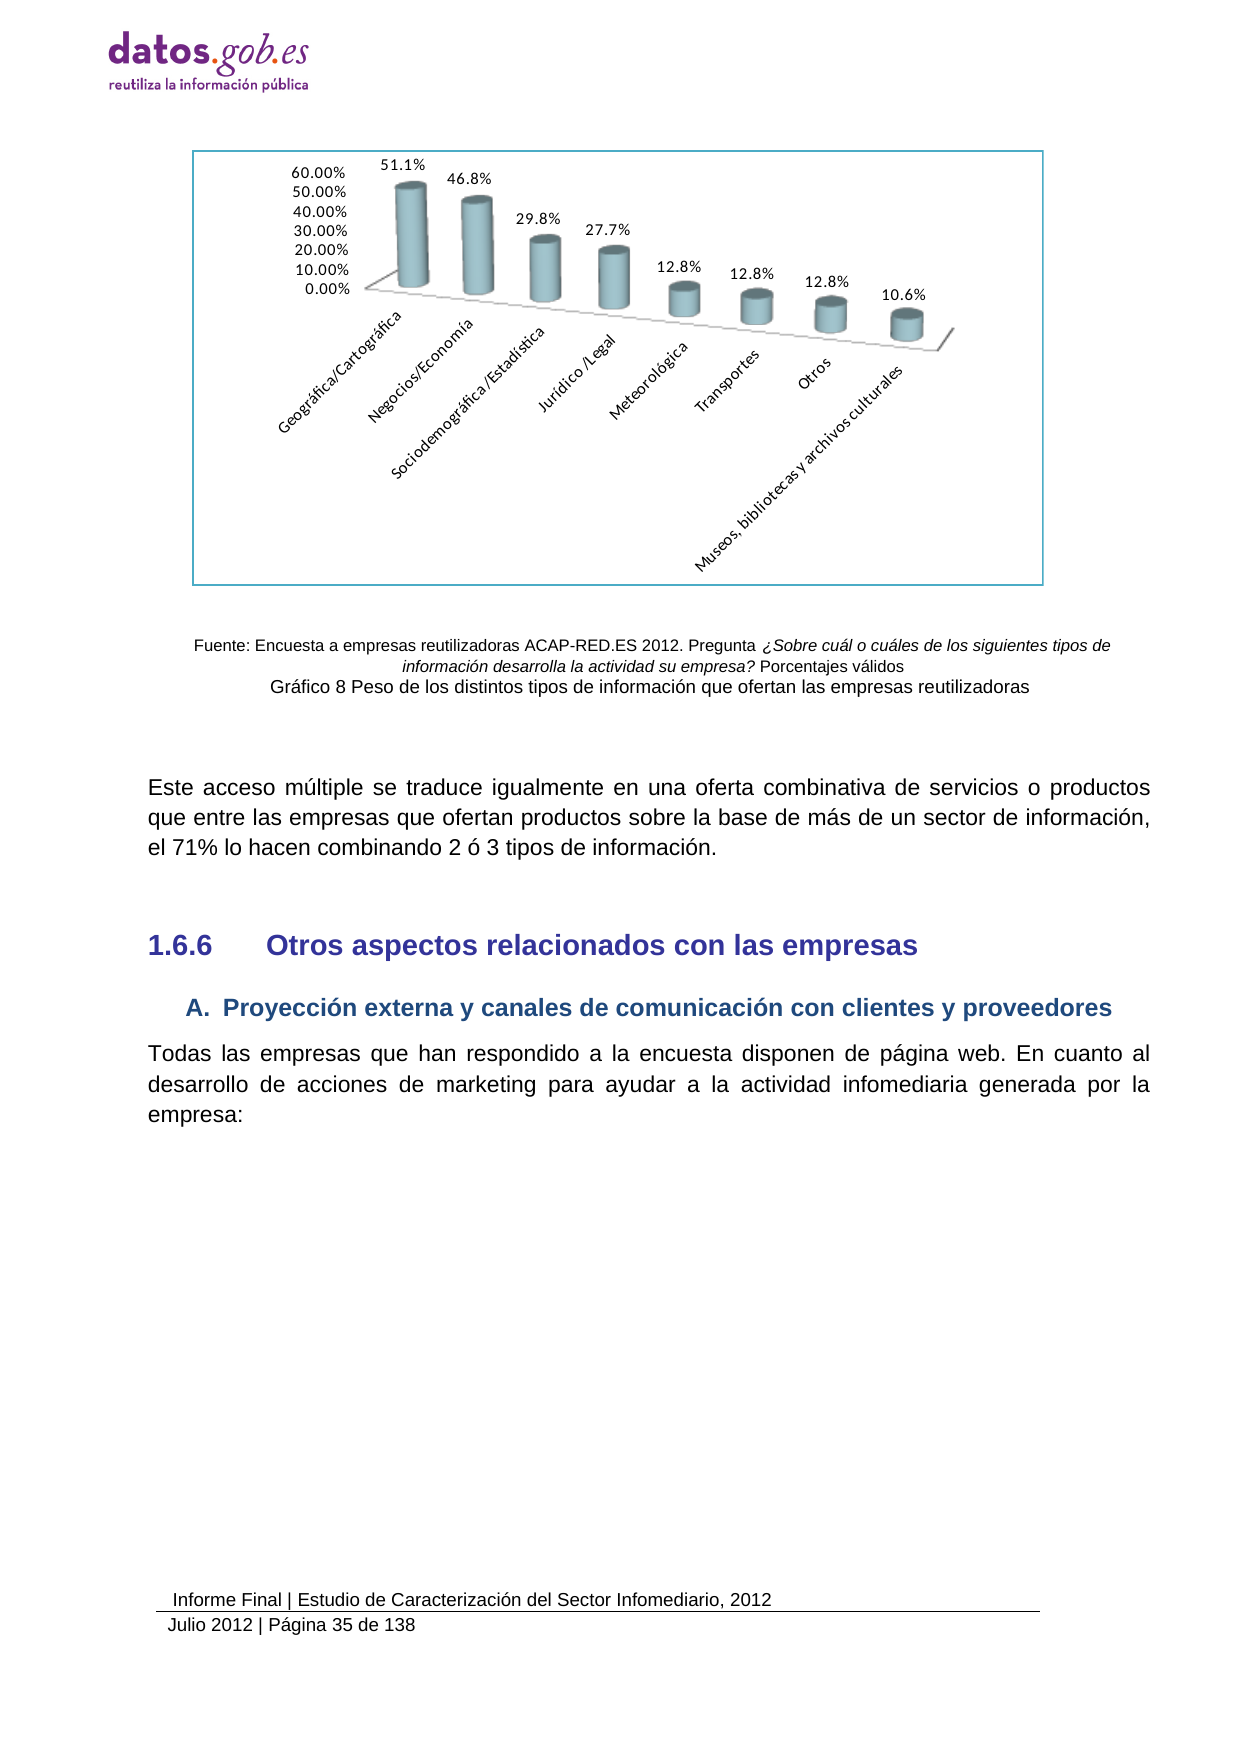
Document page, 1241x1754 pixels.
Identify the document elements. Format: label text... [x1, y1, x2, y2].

text Este acceso múltiple se traduce igualmente en una oferta combinativa de servicios o productos que entre las empresas que ofertan productos sobre la base de más de un sector de información, el 71% lo hacen combinando 2 ó 3 tipos de información. [148, 773, 1152, 860]
text Gráfico 8 Peso de los distintos tipos de información que ofertan las empresas reutilizadoras [148, 676, 1152, 697]
text Todas las empresas que han respondido a la encuesta disponen de página web. En cuanto al desarrollo de acciones de marketing para ayudar a la actividad infomediaria generada por la empresa: [148, 1040, 1152, 1127]
subtitle Proyección externa y canales de comunicación con clientes y proveedores [185, 993, 1152, 1022]
list Otros aspectos relacionados con las empresas [148, 928, 1152, 962]
text Fuente: Encuesta a empresas reutilizadoras ACAP-RED.ES 2012. Pregunta ¿Sobre cuál o cuáles de los siguientes tipos de información desarrolla la actividad su empresa? Porcentajes válidos [154, 630, 1152, 676]
